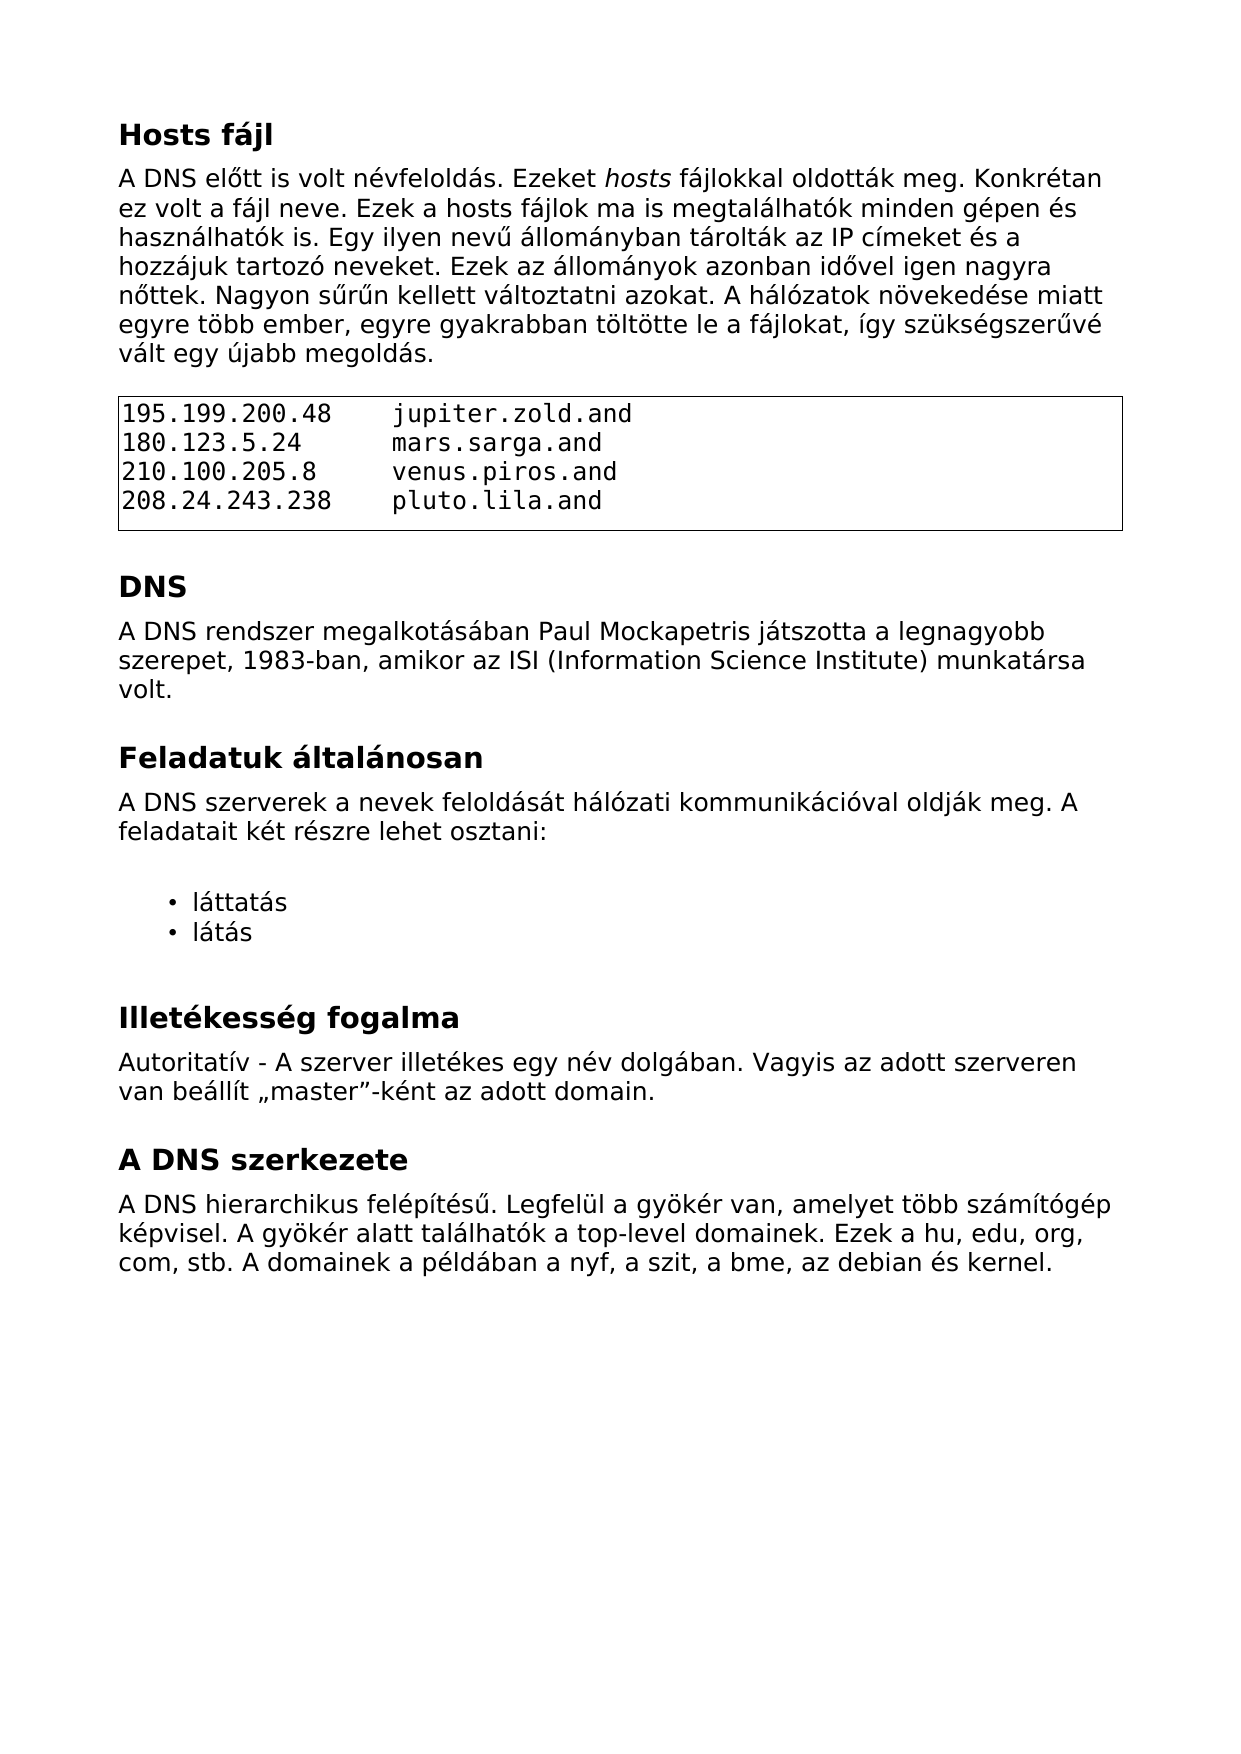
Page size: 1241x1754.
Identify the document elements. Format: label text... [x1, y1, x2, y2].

text A DNS hierarchikus felépítésű. Legfelül a gyökér van, amelyet több számítógép képvisel. A gyökér alatt találhatók a top-level domainek. Ezek a hu, edu, org, com, stb. A domainek a példában a nyf, a szit, a bme, az debian és kernel. [118, 1190, 1122, 1278]
text A DNS rendszer megalkotásában Paul Mockapetris játszotta a legnagyobb szerepet, 1983-ban, amikor az ISI (Information Science Institute) munkatársa volt. [118, 617, 1122, 704]
subtitle Hosts fájl [118, 118, 1122, 152]
subtitle DNS [118, 570, 1122, 604]
list látás [177, 918, 1122, 947]
subtitle Feladatuk általánosan [118, 742, 1122, 776]
list láttatás [177, 888, 1122, 918]
text A DNS szerverek a nevek feloldását hálózati kommunikációval oldják meg. A feladatait két részre lehet osztani: [118, 788, 1122, 847]
text A DNS előtt is volt névfeloldás. Ezeket hosts fájlokkal oldották meg. Konkrétan ez volt a fájl neve. Ezek a hosts fájlok ma is megtalálhatók minden gépen és használhatók is. Egy ilyen nevű állományban tárolták az IP címeket és a hozzájuk tartozó neveket. Ezek az állományok azonban idővel igen nagyra nőttek. Nagyon sűrűn kellett változtatni azokat. A hálózatok növekedése miatt egyre több ember, egyre gyakrabban töltötte le a fájlokat, így szükségszerűvé vált egy újabb megoldás. [118, 164, 1122, 369]
text Autoritatív - A szerver illetékes egy név dolgában. Vagyis az adott szerveren van beállít „master”-ként az adott domain. [118, 1048, 1122, 1106]
table_header 195.199.200.48 jupiter.zold.and 180.123.5.24 mars.sarga.and 210.100.205.8 venus.piros.and 208.24.243.238 pluto.lila.and [119, 397, 1122, 530]
subtitle Illetékesség fogalma [118, 1001, 1122, 1035]
subtitle A DNS szerkezete [118, 1144, 1122, 1178]
